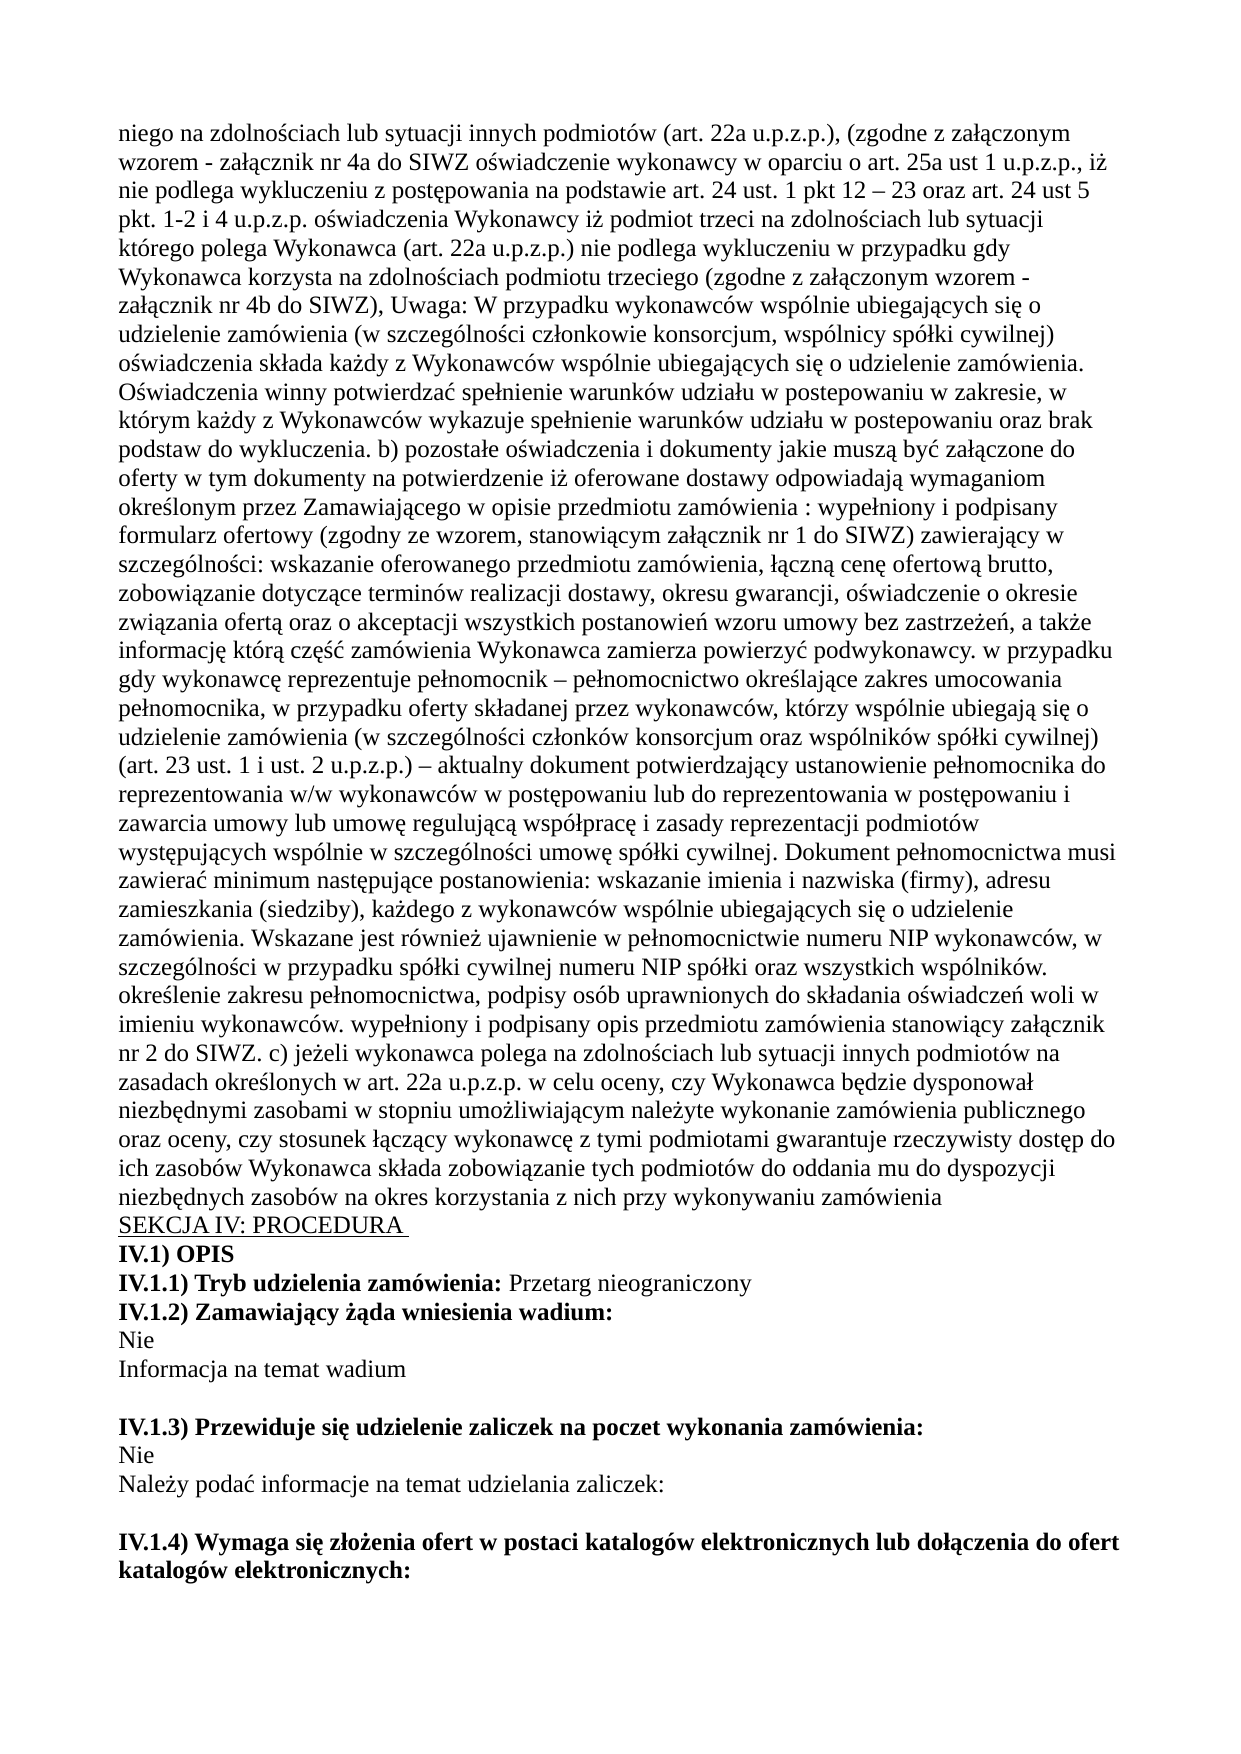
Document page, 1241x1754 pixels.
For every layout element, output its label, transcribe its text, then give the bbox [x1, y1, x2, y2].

text Nie Informacja na temat wadium [118, 1326, 1122, 1383]
text IV.1) OPIS IV.1.1) Tryb udzielenia zamówienia: Przetarg nieograniczony IV.1.2) Zamawiający żąda wniesienia wadium: [118, 1239, 1122, 1326]
text niego na zdolnościach lub sytuacji innych podmiotów (art. 22a u.p.z.p.), (zgodne z załączonym wzorem - załącznik nr 4a do SIWZ oświadczenie wykonawcy w oparciu o art. 25a ust 1 u.p.z.p., iż nie podlega wykluczeniu z postępowania na podstawie art. 24 ust. 1 pkt 12 – 23 oraz art. 24 ust 5 pkt. 1-2 i 4 u.p.z.p. oświadczenia Wykonawcy iż podmiot trzeci na zdolnościach lub sytuacji którego polega Wykonawca (art. 22a u.p.z.p.) nie podlega wykluczeniu w przypadku gdy Wykonawca korzysta na zdolnościach podmiotu trzeciego (zgodne z załączonym wzorem - załącznik nr 4b do SIWZ), Uwaga: W przypadku wykonawców wspólnie ubiegających się o udzielenie zamówienia (w szczególności członkowie konsorcjum, wspólnicy spółki cywilnej) oświadczenia składa każdy z Wykonawców wspólnie ubiegających się o udzielenie zamówienia. Oświadczenia winny potwierdzać spełnienie warunków udziału w postepowaniu w zakresie, w którym każdy z Wykonawców wykazuje spełnienie warunków udziału w postepowaniu oraz brak podstaw do wykluczenia. b) pozostałe oświadczenia i dokumenty jakie muszą być załączone do oferty w tym dokumenty na potwierdzenie iż oferowane dostawy odpowiadają wymaganiom określonym przez Zamawiającego w opisie przedmiotu zamówienia : wypełniony i podpisany formularz ofertowy (zgodny ze wzorem, stanowiącym załącznik nr 1 do SIWZ) zawierający w szczególności: wskazanie oferowanego przedmiotu zamówienia, łączną cenę ofertową brutto, zobowiązanie dotyczące terminów realizacji dostawy, okresu gwarancji, oświadczenie o okresie związania ofertą oraz o akceptacji wszystkich postanowień wzoru umowy bez zastrzeżeń, a także informację którą część zamówienia Wykonawca zamierza powierzyć podwykonawcy. w przypadku gdy wykonawcę reprezentuje pełnomocnik – pełnomocnictwo określające zakres umocowania pełnomocnika, w przypadku oferty składanej przez wykonawców, którzy wspólnie ubiegają się o udzielenie zamówienia (w szczególności członków konsorcjum oraz wspólników spółki cywilnej) (art. 23 ust. 1 i ust. 2 u.p.z.p.) – aktualny dokument potwierdzający ustanowienie pełnomocnika do reprezentowania w/w wykonawców w postępowaniu lub do reprezentowania w postępowaniu i zawarcia umowy lub umowę regulującą współpracę i zasady reprezentacji podmiotów występujących wspólnie w szczególności umowę spółki cywilnej. Dokument pełnomocnictwa musi zawierać minimum następujące postanowienia: wskazanie imienia i nazwiska (firmy), adresu zamieszkania (siedziby), każdego z wykonawców wspólnie ubiegających się o udzielenie zamówienia. Wskazane jest również ujawnienie w pełnomocnictwie numeru NIP wykonawców, w szczególności w przypadku spółki cywilnej numeru NIP spółki oraz wszystkich wspólników. określenie zakresu pełnomocnictwa, podpisy osób uprawnionych do składania oświadczeń woli w imieniu wykonawców. wypełniony i podpisany opis przedmiotu zamówienia stanowiący załącznik nr 2 do SIWZ. c) jeżeli wykonawca polega na zdolnościach lub sytuacji innych podmiotów na zasadach określonych w art. 22a u.p.z.p. w celu oceny, czy Wykonawca będzie dysponował niezbędnymi zasobami w stopniu umożliwiającym należyte wykonanie zamówienia publicznego oraz oceny, czy stosunek łączący wykonawcę z tymi podmiotami gwarantuje rzeczywisty dostęp do ich zasobów Wykonawca składa zobowiązanie tych podmiotów do oddania mu do dyspozycji niezbędnych zasobów na okres korzystania z nich przy wykonywaniu zamówienia [118, 118, 1122, 1211]
text Nie Należy podać informacje na temat udzielania zaliczek: [118, 1441, 1122, 1498]
text IV.1.3) Przewiduje się udzielenie zaliczek na poczet wykonania zamówienia: [118, 1383, 1122, 1441]
text SEKCJA IV: PROCEDURA [118, 1211, 1122, 1239]
text IV.1.4) Wymaga się złożenia ofert w postaci katalogów elektronicznych lub dołączenia do ofert katalogów elektronicznych: [118, 1498, 1122, 1584]
